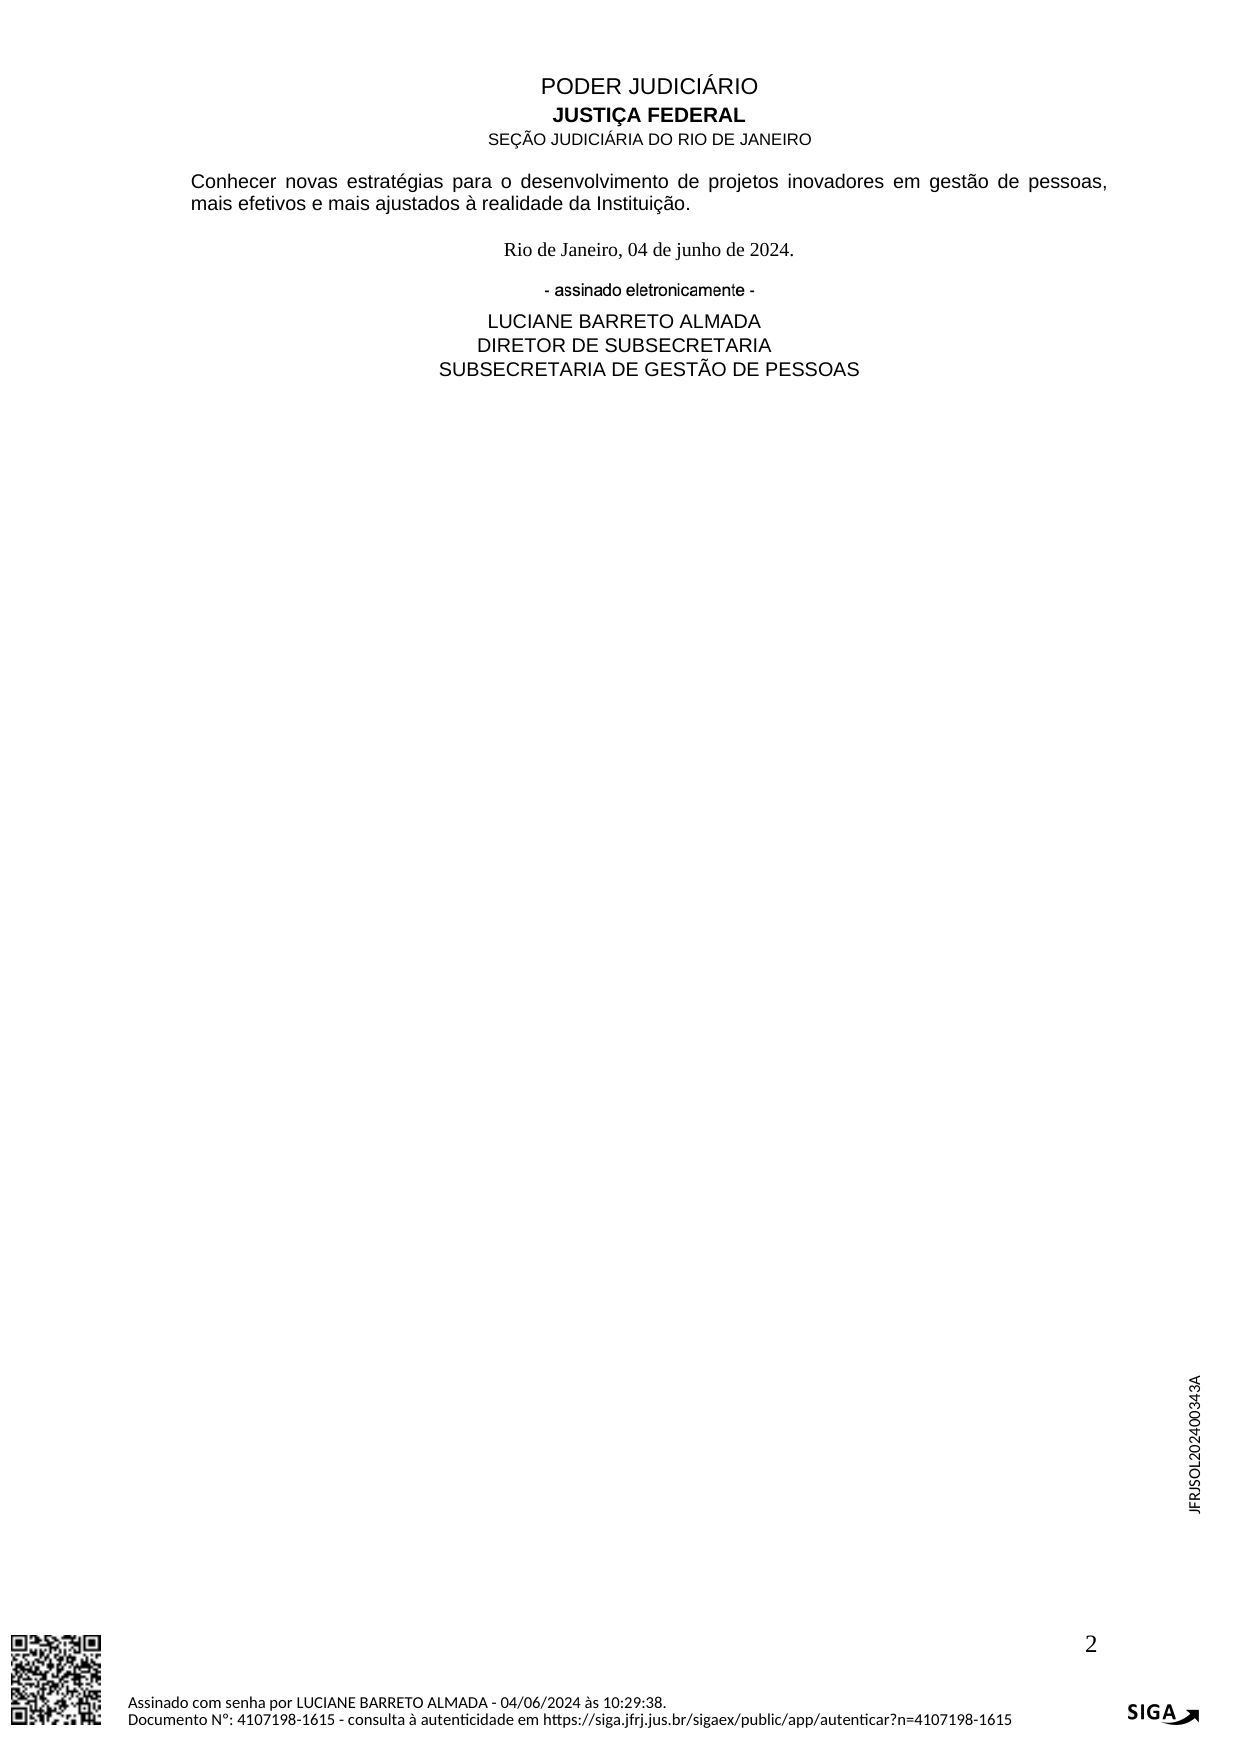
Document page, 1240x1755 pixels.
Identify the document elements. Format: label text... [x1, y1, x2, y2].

text SUBSECRETARIA DE GESTÃO DE PESSOAS [191, 358, 1107, 380]
subtitle PODER JUDICIÁRIO JUSTIÇA FEDERAL [541, 73, 847, 126]
text LUCIANE BARRETO ALMADA [152, 309, 1102, 332]
text Rio de Janeiro, 04 de junho de 2024. [191, 238, 1107, 261]
text SEÇÃO JUDICIÁRIA DO RIO DE JANEIRO [192, 130, 1107, 149]
text DIRETOR DE SUBSECRETARIA [152, 334, 1102, 356]
text Conhecer novas estratégias para o desenvolvimento de projetos inovadores em gestão de pessoas, mais efetivos e mais ajustados à realidade da Instituição. [191, 169, 1109, 215]
